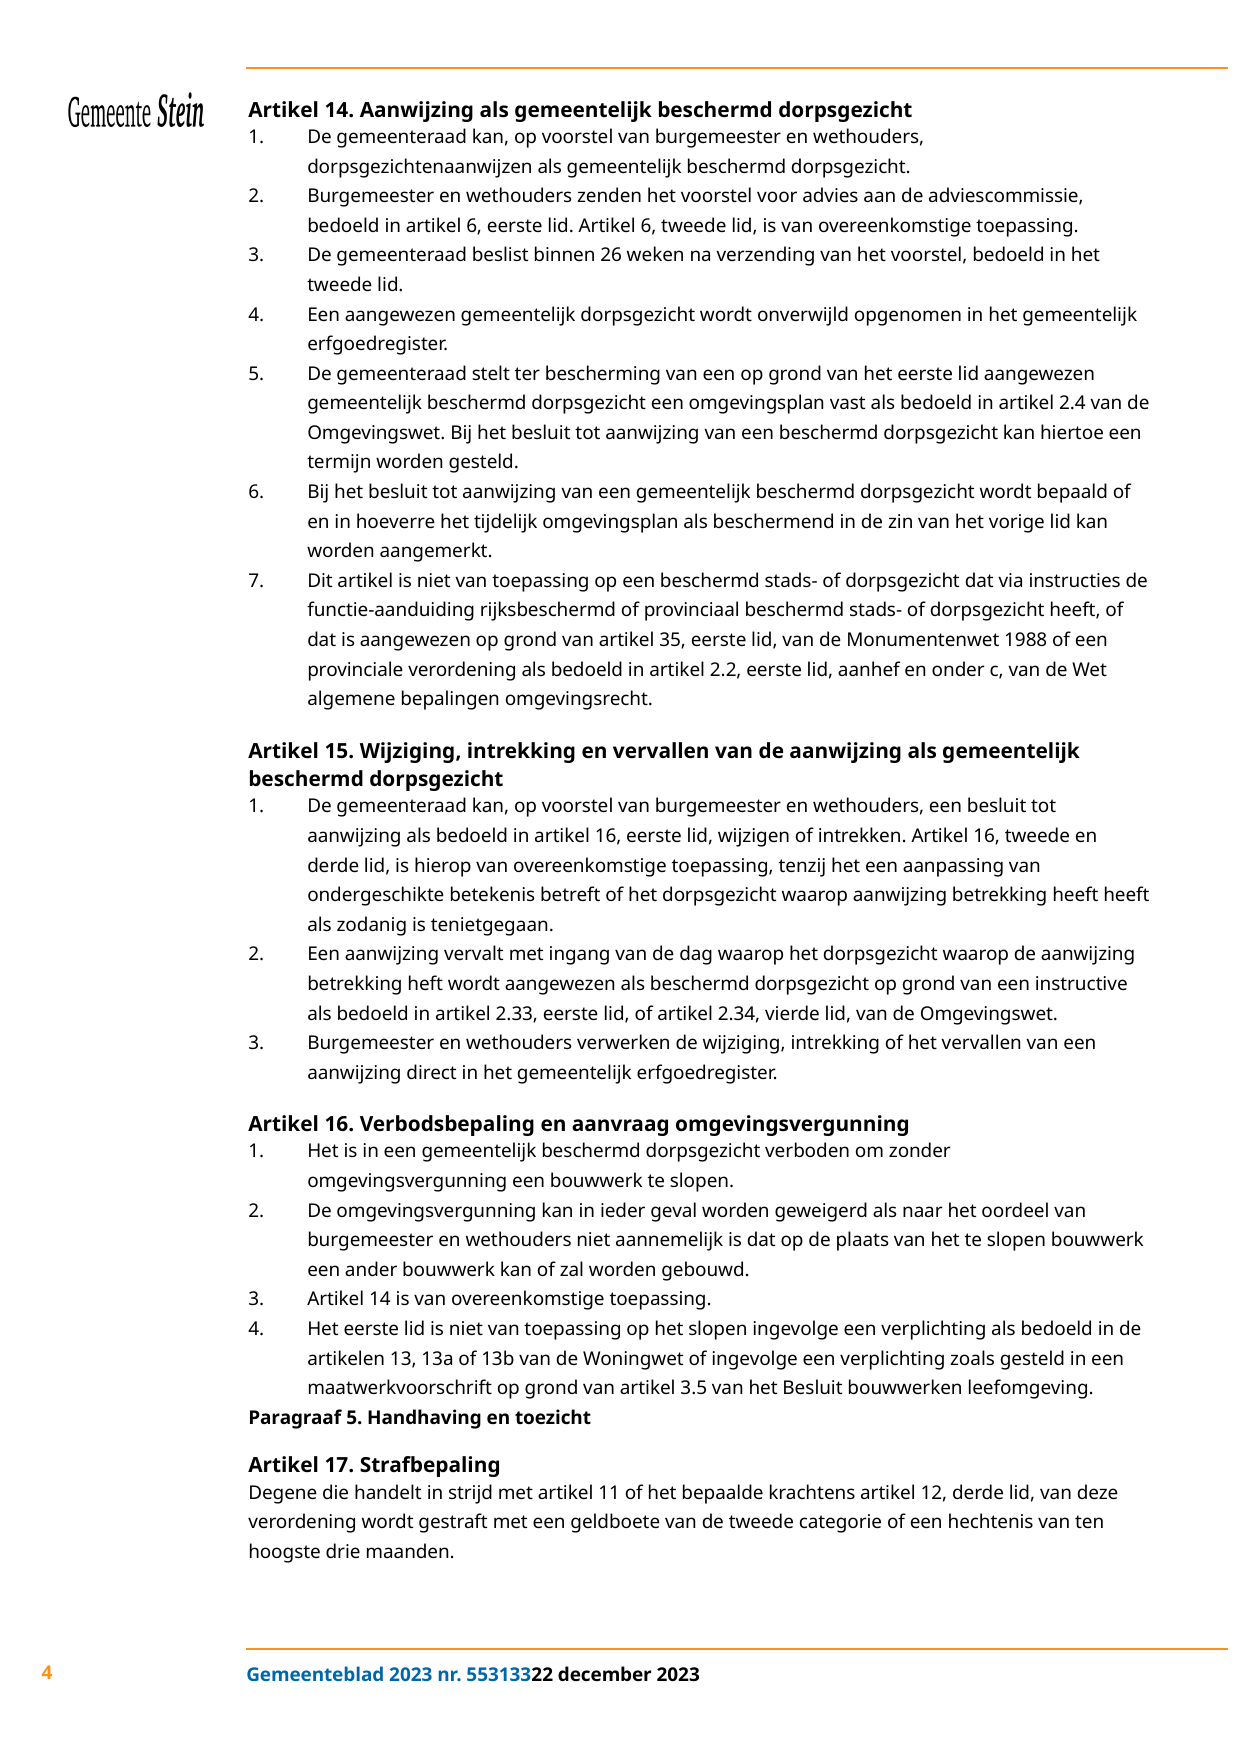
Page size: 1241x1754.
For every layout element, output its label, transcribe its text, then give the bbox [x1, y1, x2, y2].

text Paragraaf 5. Handhaving en toezicht [248, 1404, 1152, 1430]
list Bij het besluit tot aanwijzing van een gemeentelijk beschermd dorpsgezicht wordt bepaald of en in hoeverre het tijdelijk omgevingsplan als beschermend in de zin van het vorige lid kan worden aangemerkt. [248, 478, 1152, 563]
list De omgevingsvergunning kan in ieder geval worden geweigerd als naar het oordeel van burgemeester en wethouders niet aannemelijk is dat op de plaats van het te slopen bouwwerk een ander bouwwerk kan of zal worden gebouwd. [248, 1197, 1152, 1282]
text Artikel 14. Aanwijzing als gemeentelijk beschermd dorpsgezicht [248, 95, 1152, 123]
text Artikel 16. Verbodsbepaling en aanvraag omgevingsvergunning [248, 1109, 1152, 1138]
list Een aangewezen gemeentelijk dorpsgezicht wordt onverwijld opgenomen in het gemeentelijk erfgoedregister. [248, 301, 1152, 356]
list De gemeenteraad stelt ter bescherming van een op grond van het eerste lid aangewezen gemeentelijk beschermd dorpsgezicht een omgevingsplan vast als bedoeld in artikel 2.4 van de Omgevingswet. Bij het besluit tot aanwijzing van een beschermd dorpsgezicht kan hiertoe een termijn worden gesteld. [248, 360, 1152, 474]
text Degene die handelt in strijd met artikel 11 of het bepaalde krachtens artikel 12, derde lid, van deze verordening wordt gestraft met een geldboete van de tweede categorie of een hechtenis van ten hoogste drie maanden. [248, 1479, 1152, 1564]
list Dit artikel is niet van toepassing op een beschermd stads- of dorpsgezicht dat via instructies de functie-aanduiding rijksbeschermd of provinciaal beschermd stads- of dorpsgezicht heeft, of dat is aangewezen op grond van artikel 35, eerste lid, van de Monumentenwet 1988 of een provinciale verordening als bedoeld in artikel 2.2, eerste lid, aanhef en onder c, van de Wet algemene bepalingen omgevingsrecht. [248, 567, 1152, 711]
list De gemeenteraad beslist binnen 26 weken na verzending van het voorstel, bedoeld in het tweede lid. [248, 242, 1152, 297]
list De gemeenteraad kan, op voorstel van burgemeester en wethouders, dorpsgezichtenaanwijzen als gemeentelijk beschermd dorpsgezicht. [248, 123, 1152, 178]
list Het is in een gemeentelijk beschermd dorpsgezicht verboden om zonder omgevingsvergunning een bouwwerk te slopen. [248, 1138, 1152, 1193]
list Artikel 14 is van overeenkomstige toepassing. [248, 1286, 1152, 1311]
text Artikel 17. Strafbepaling [248, 1451, 1152, 1479]
list Burgemeester en wethouders zenden het voorstel voor advies aan de adviescommissie, bedoeld in artikel 6, eerste lid. Artikel 6, tweede lid, is van overeenkomstige toepassing. [248, 182, 1152, 238]
list Burgemeester en wethouders verwerken de wijziging, intrekking of het vervallen van een aanwijzing direct in het gemeentelijk erfgoedregister. [248, 1029, 1152, 1084]
picture [41, 47, 231, 172]
text Artikel 15. Wijziging, intrekking en vervallen van de aanwijzing als gemeentelijk beschermd dorpsgezicht [248, 736, 1152, 793]
list De gemeenteraad kan, op voorstel van burgemeester en wethouders, een besluit tot aanwijzing als bedoeld in artikel 16, eerste lid, wijzigen of intrekken. Artikel 16, tweede en derde lid, is hierop van overeenkomstige toepassing, tenzij het een aanpassing van ondergeschikte betekenis betreft of het dorpsgezicht waarop aanwijzing betrekking heeft heeft als zodanig is tenietgegaan. [248, 793, 1152, 937]
list Een aanwijzing vervalt met ingang van de dag waarop het dorpsgezicht waarop de aanwijzing betrekking heft wordt aangewezen als beschermd dorpsgezicht op grond van een instructive als bedoeld in artikel 2.33, eerste lid, of artikel 2.34, vierde lid, van de Omgevingswet. [248, 941, 1152, 1025]
list Het eerste lid is niet van toepassing op het slopen ingevolge een verplichting als bedoeld in de artikelen 13, 13a of 13b van de Woningwet of ingevolge een verplichting zoals gesteld in een maatwerkvoorschrift op grond van artikel 3.5 van het Besluit bouwwerken leefomgeving. [248, 1315, 1152, 1400]
